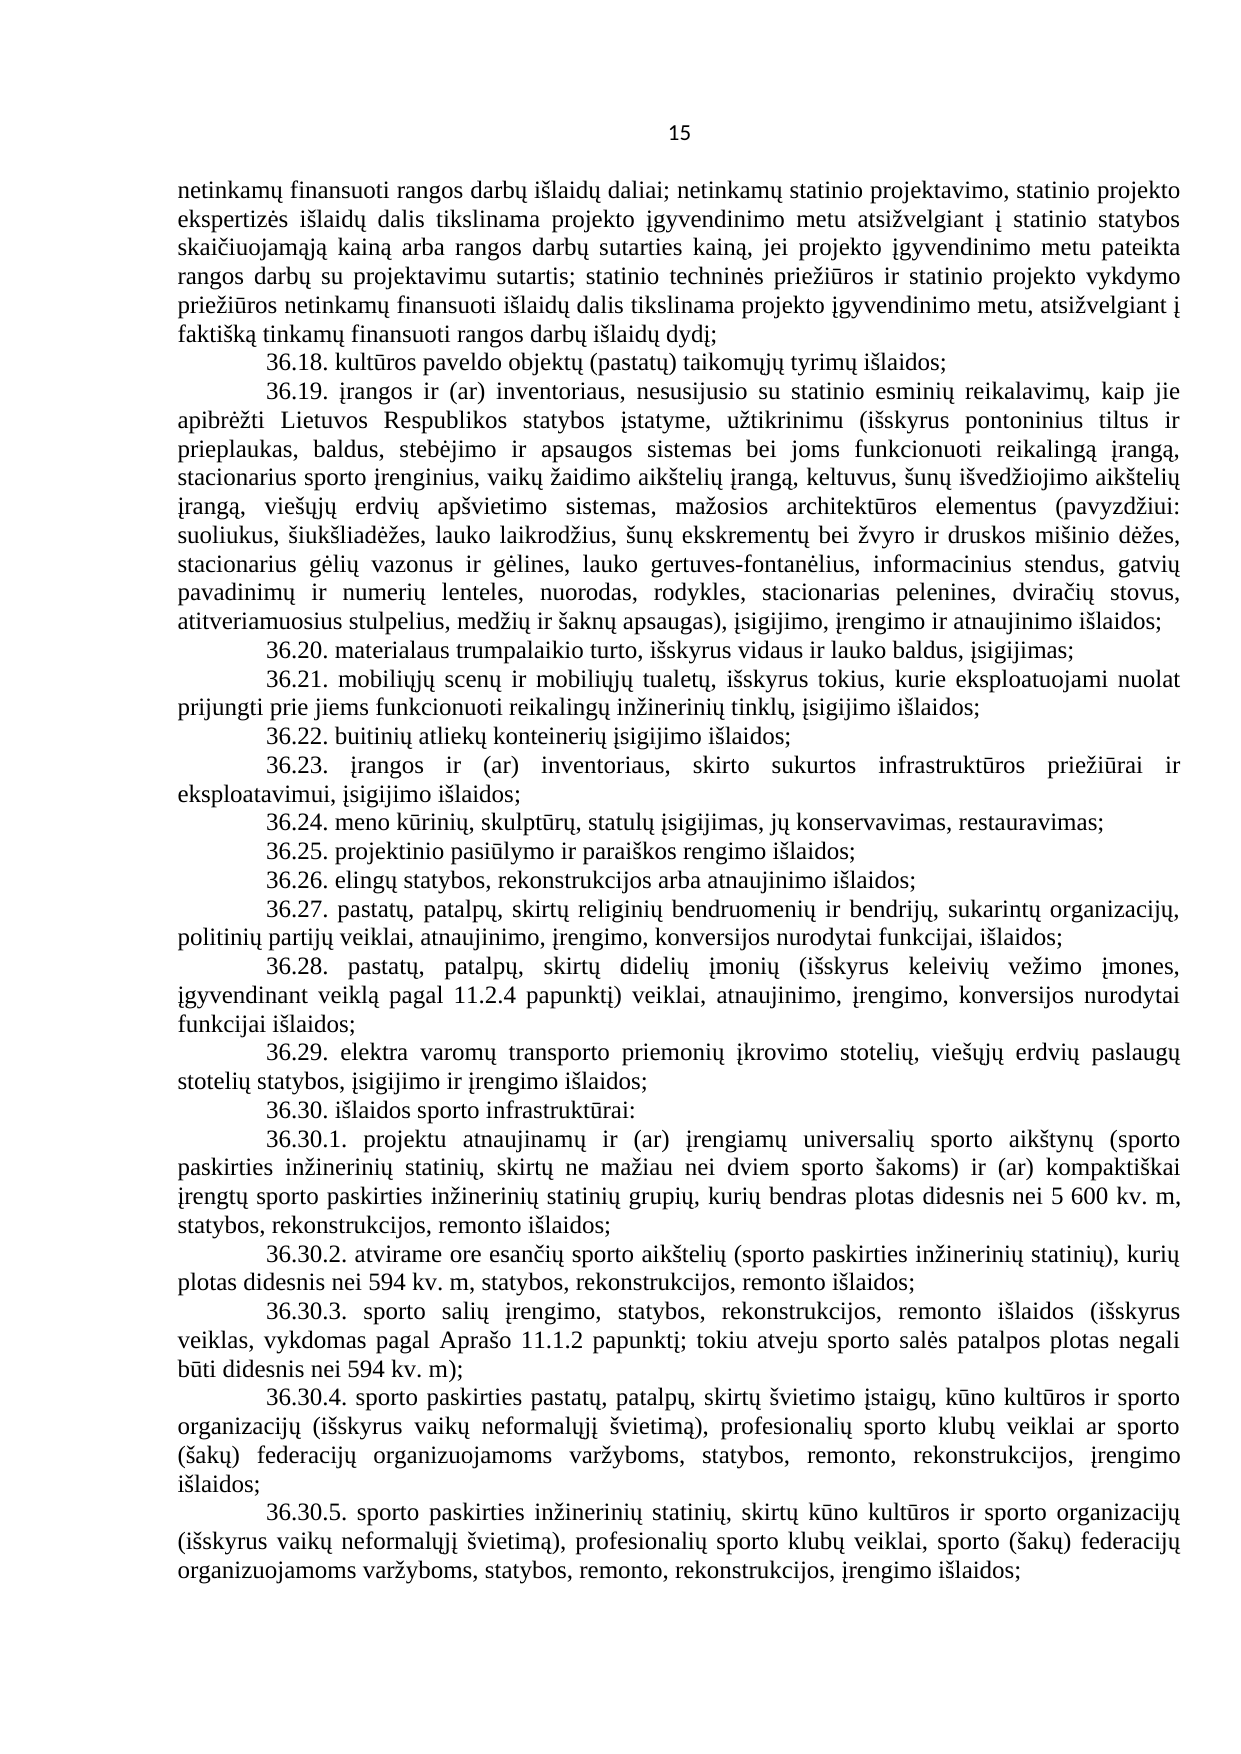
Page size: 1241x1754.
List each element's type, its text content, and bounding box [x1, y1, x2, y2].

text 36.25. projektinio pasiūlymo ir paraiškos rengimo išlaidos; [177, 836, 1181, 865]
text 36.19. įrangos ir (ar) inventoriaus, nesusijusio su statinio esminių reikalavimų, kaip jie apibrėžti Lietuvos Respublikos statybos įstatyme, užtikrinimu (išskyrus pontoninius tiltus ir prieplaukas, baldus, stebėjimo ir apsaugos sistemas bei joms funkcionuoti reikalingą įrangą, stacionarius sporto įrenginius, vaikų žaidimo aikštelių įrangą, keltuvus, šunų išvedžiojimo aikštelių įrangą, viešųjų erdvių apšvietimo sistemas, mažosios architektūros elementus (pavyzdžiui: suoliukus, šiukšliadėžes, lauko laikrodžius, šunų ekskrementų bei žvyro ir druskos mišinio dėžes, stacionarius gėlių vazonus ir gėlines, lauko gertuves-fontanėlius, informacinius stendus, gatvių pavadinimų ir numerių lenteles, nuorodas, rodykles, stacionarias pelenines, dviračių stovus, atitveriamuosius stulpelius, medžių ir šaknų apsaugas), įsigijimo, įrengimo ir atnaujinimo išlaidos; [177, 376, 1181, 635]
text 36.23. įrangos ir (ar) inventoriaus, skirto sukurtos infrastruktūros priežiūrai ir eksploatavimui, įsigijimo išlaidos; [177, 750, 1181, 807]
text 36.30.5. sporto paskirties inžinerinių statinių, skirtų kūno kultūros ir sporto organizacijų (išskyrus vaikų neformalųjį švietimą), profesionalių sporto klubų veiklai, sporto (šakų) federacijų organizuojamoms varžyboms, statybos, remonto, rekonstrukcijos, įrengimo išlaidos; [177, 1497, 1181, 1584]
text 36.29. elektra varomų transporto priemonių įkrovimo stotelių, viešųjų erdvių paslaugų stotelių statybos, įsigijimo ir įrengimo išlaidos; [177, 1037, 1181, 1095]
text 36.18. kultūros paveldo objektų (pastatų) taikomųjų tyrimų išlaidos; [177, 347, 1181, 376]
text 36.22. buitinių atliekų konteinerių įsigijimo išlaidos; [177, 721, 1181, 750]
text 36.21. mobiliųjų scenų ir mobiliųjų tualetų, išskyrus tokius, kurie eksploatuojami nuolat prijungti prie jiems funkcionuoti reikalingų inžinerinių tinklų, įsigijimo išlaidos; [177, 664, 1181, 721]
text netinkamų finansuoti rangos darbų išlaidų daliai; netinkamų statinio projektavimo, statinio projekto ekspertizės išlaidų dalis tikslinama projekto įgyvendinimo metu atsižvelgiant į statinio statybos skaičiuojamąją kainą arba rangos darbų sutarties kainą, jei projekto įgyvendinimo metu pateikta rangos darbų su projektavimu sutartis; statinio techninės priežiūros ir statinio projekto vykdymo priežiūros netinkamų finansuoti išlaidų dalis tikslinama projekto įgyvendinimo metu, atsižvelgiant į faktišką tinkamų finansuoti rangos darbų išlaidų dydį; [177, 175, 1181, 347]
text 36.30.2. atvirame ore esančių sporto aikštelių (sporto paskirties inžinerinių statinių), kurių plotas didesnis nei 594 kv. m, statybos, rekonstrukcijos, remonto išlaidos; [177, 1239, 1181, 1296]
text 36.28. pastatų, patalpų, skirtų didelių įmonių (išskyrus keleivių vežimo įmones, įgyvendinant veiklą pagal 11.2.4 papunktį) veiklai, atnaujinimo, įrengimo, konversijos nurodytai funkcijai išlaidos; [177, 951, 1181, 1037]
text 36.24. meno kūrinių, skulptūrų, statulų įsigijimas, jų konservavimas, restauravimas; [177, 807, 1181, 836]
text 36.30.4. sporto paskirties pastatų, patalpų, skirtų švietimo įstaigų, kūno kultūros ir sporto organizacijų (išskyrus vaikų neformalųjį švietimą), profesionalių sporto klubų veiklai ar sporto (šakų) federacijų organizuojamoms varžyboms, statybos, remonto, rekonstrukcijos, įrengimo išlaidos; [177, 1382, 1181, 1497]
text 36.30.3. sporto salių įrengimo, statybos, rekonstrukcijos, remonto išlaidos (išskyrus veiklas, vykdomas pagal Aprašo 11.1.2 papunktį; tokiu atveju sporto salės patalpos plotas negali būti didesnis nei 594 kv. m); [177, 1296, 1181, 1382]
text 36.30. išlaidos sporto infrastruktūrai: [177, 1095, 1181, 1124]
text 36.27. pastatų, patalpų, skirtų religinių bendruomenių ir bendrijų, sukarintų organizacijų, politinių partijų veiklai, atnaujinimo, įrengimo, konversijos nurodytai funkcijai, išlaidos; [177, 894, 1181, 951]
text 36.20. materialaus trumpalaikio turto, išskyrus vidaus ir lauko baldus, įsigijimas; [177, 635, 1181, 664]
text 36.30.1. projektu atnaujinamų ir (ar) įrengiamų universalių sporto aikštynų (sporto paskirties inžinerinių statinių, skirtų ne mažiau nei dviem sporto šakoms) ir (ar) kompaktiškai įrengtų sporto paskirties inžinerinių statinių grupių, kurių bendras plotas didesnis nei 5 600 kv. m, statybos, rekonstrukcijos, remonto išlaidos; [177, 1124, 1181, 1239]
text 36.26. elingų statybos, rekonstrukcijos arba atnaujinimo išlaidos; [177, 865, 1181, 894]
